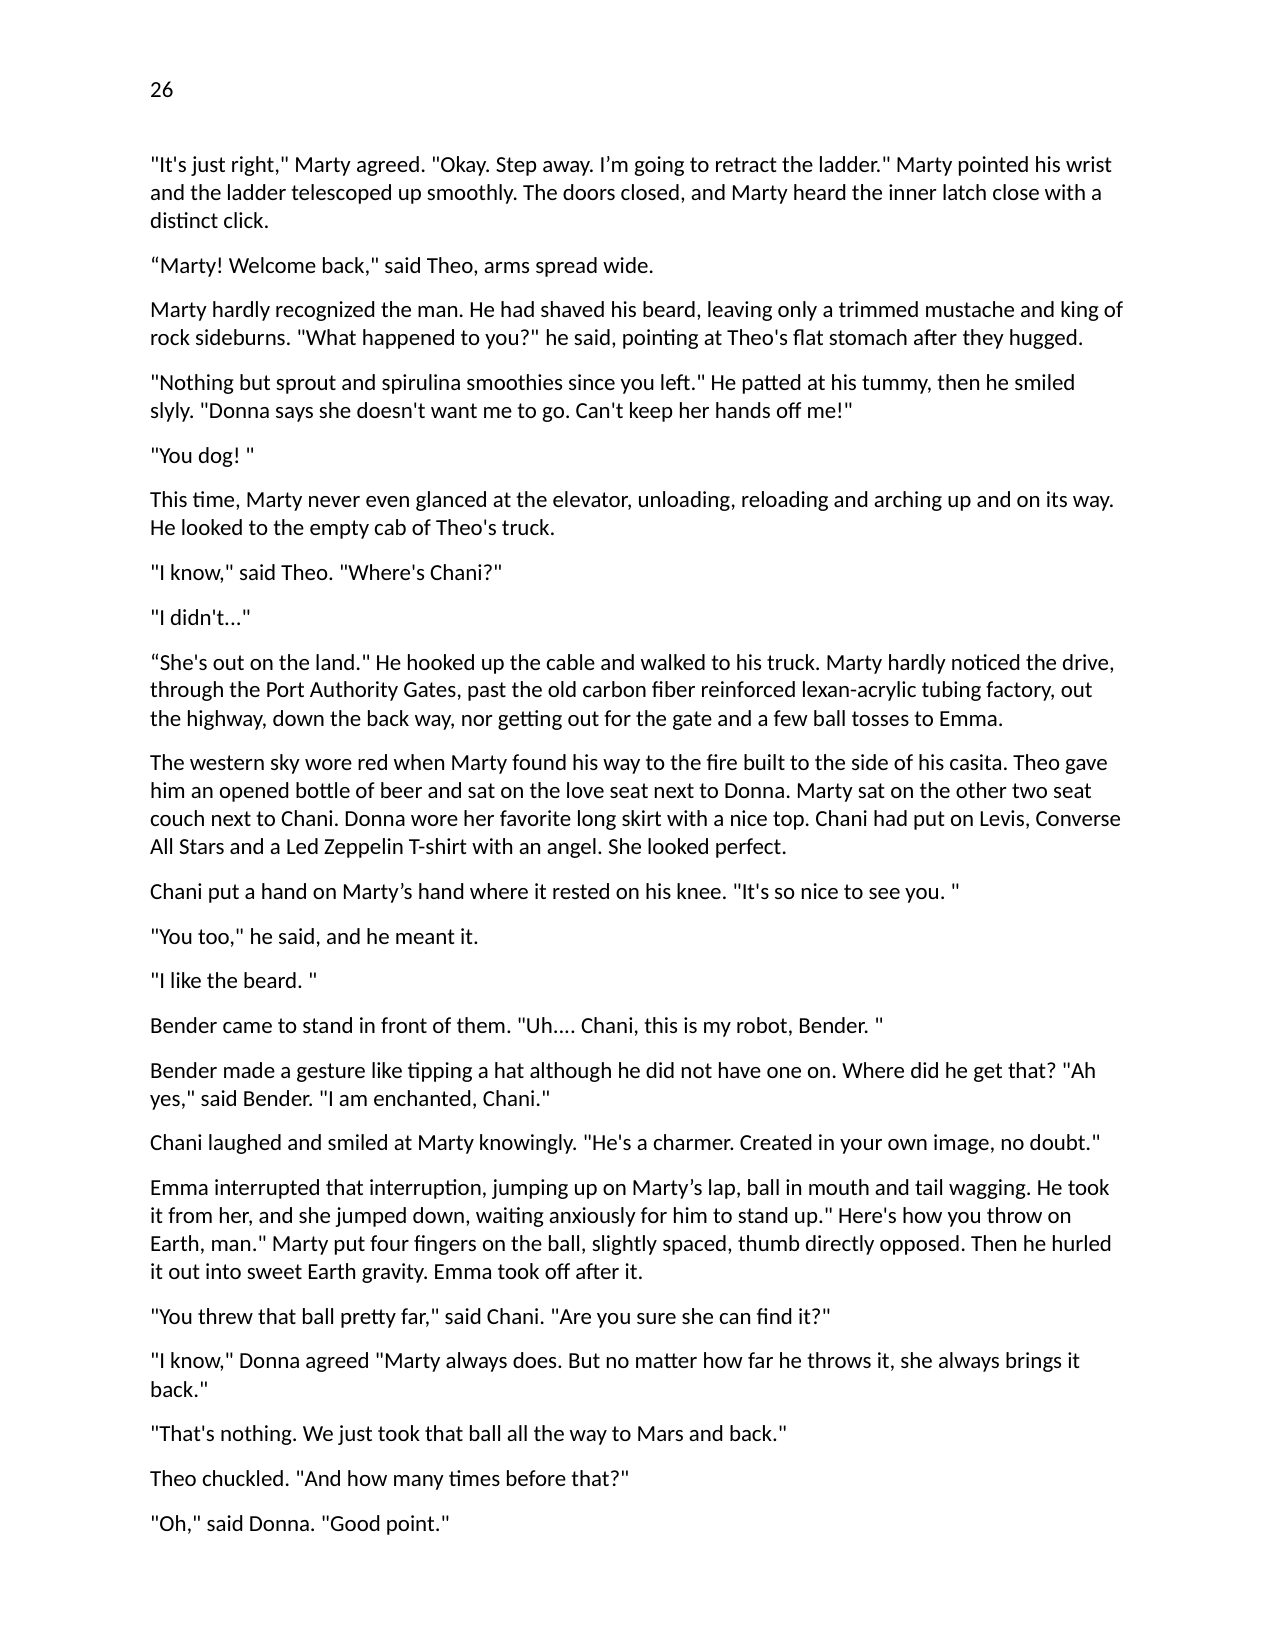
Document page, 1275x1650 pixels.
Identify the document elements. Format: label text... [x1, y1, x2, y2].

text "That's nothing. We just took that ball all the way to Mars and back." [150, 1419, 1125, 1447]
text Emma interrupted that interruption, jumping up on Marty’s lap, ball in mouth and tail wagging. He took it from her, and she jumped down, waiting anxiously for him to stand up." Here's how you throw on Earth, man." Marty put four fingers on the ball, slightly spaced, thumb directly opposed. Then he hurled it out into sweet Earth gravity. Emma took off after it. [150, 1173, 1125, 1285]
text Marty hardly recognized the man. He had shaved his beard, leaving only a trimmed mustache and king of rock sideburns. "What happened to you?" he said, pointing at Theo's flat stomach after they hugged. [150, 295, 1125, 351]
text "Nothing but sprout and spirulina smoothies since you left." He patted at his tummy, then he smiled slyly. "Donna says she doesn't want me to go. Can't keep her hands off me!" [150, 368, 1125, 424]
text "I know," Donna agreed "Marty always does. But no matter how far he throws it, she always brings it back." [150, 1347, 1125, 1403]
text "I know," said Theo. "Where's Chani?" [150, 558, 1125, 586]
text "I like the beard. " [150, 966, 1125, 994]
text "Oh," said Donna. "Good point." [150, 1509, 1125, 1537]
text Bender came to stand in front of them. "Uh.... Chani, this is my robot, Bender. " [150, 1011, 1125, 1039]
text "You dog! " [150, 441, 1125, 469]
text Chani laughed and smiled at Marty knowingly. "He's a charmer. Created in your own image, no doubt." [150, 1128, 1125, 1157]
text This time, Marty never even glanced at the elevator, unloading, reloading and arching up and on its way. He looked to the empty cab of Theo's truck. [150, 486, 1125, 542]
text "You threw that ball pretty far," said Chani. "Are you sure she can find it?" [150, 1302, 1125, 1330]
text “Marty! Welcome back," said Theo, arms spread wide. [150, 251, 1125, 279]
text The western sky wore red when Marty found his way to the fire built to the side of his casita. Theo gave him an opened bottle of beer and sat on the love seat next to Donna. Marty sat on the other two seat couch next to Chani. Donna wore her favorite long skirt with a nice top. Chani had put on Levis, Converse All Stars and a Led Zeppelin T-shirt with an angel. She looked perfect. [150, 748, 1125, 860]
text "I didn't..." [150, 603, 1125, 631]
text "You too," he said, and he meant it. [150, 922, 1125, 950]
text "It's just right," Marty agreed. "Okay. Step away. I’m going to retract the ladder." Marty pointed his wrist and the ladder telescoped up smoothly. The doors closed, and Marty heard the inner latch close with a distinct click. [150, 150, 1125, 234]
text Chani put a hand on Marty’s hand where it rested on his knee. "It's so nice to see you. " [150, 877, 1125, 905]
text Theo chuckled. "And how many times before that?" [150, 1464, 1125, 1492]
text “She's out on the land." He hooked up the cable and walked to his truck. Marty hardly noticed the drive, through the Port Authority Gates, past the old carbon fiber reinforced lexan-acrylic tubing factory, out the highway, down the back way, nor getting out for the gate and a few ball tosses to Emma. [150, 648, 1125, 732]
text Bender made a gesture like tipping a hat although he did not have one on. Where did he get that? "Ah yes," said Bender. "I am enchanted, Chani." [150, 1056, 1125, 1112]
